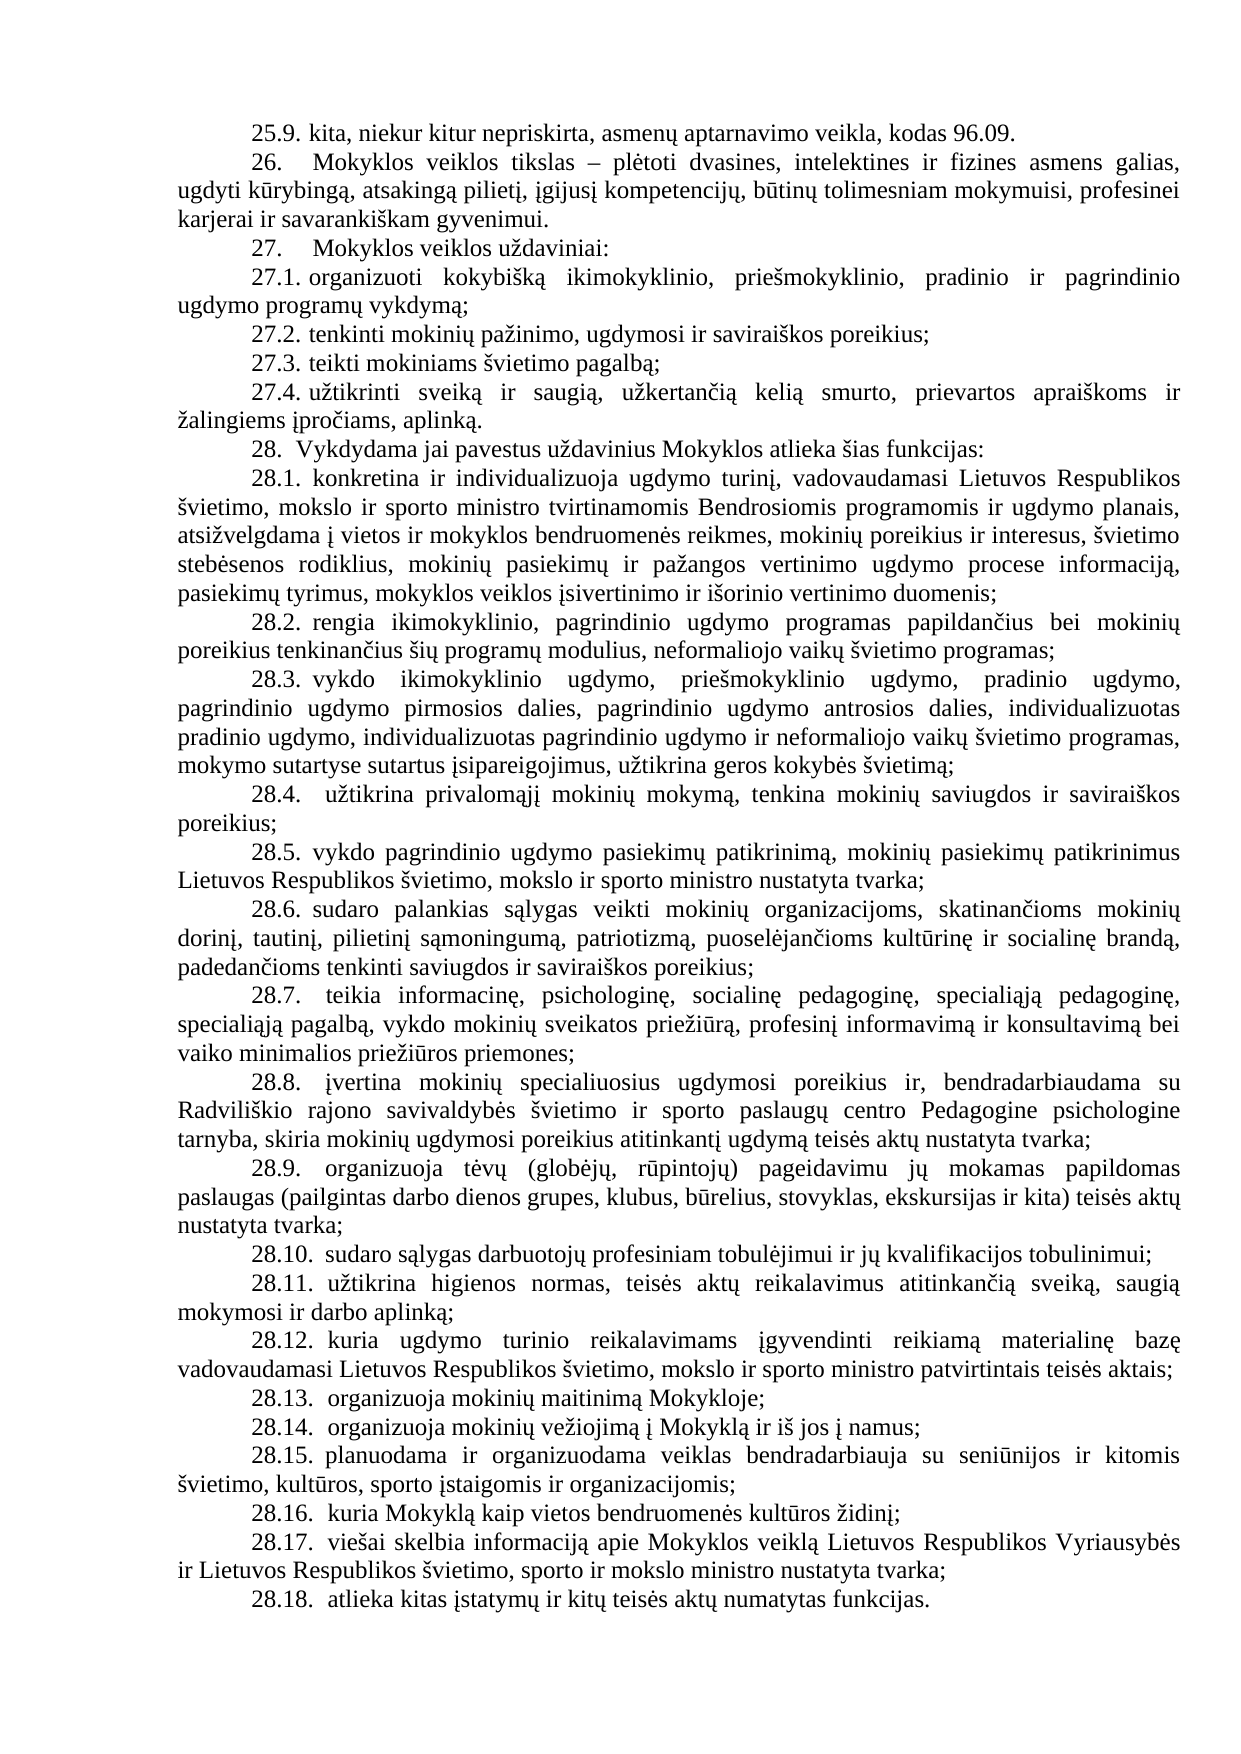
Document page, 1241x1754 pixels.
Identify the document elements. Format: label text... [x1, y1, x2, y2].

text 27. Mokyklos veiklos uždaviniai: [177, 233, 1181, 262]
text 28.8. įvertina mokinių specialiuosius ugdymosi poreikius ir, bendradarbiaudama su Radviliškio rajono savivaldybės švietimo ir sporto paslaugų centro Pedagogine psichologine tarnyba, skiria mokinių ugdymosi poreikius atitinkantį ugdymą teisės aktų nustatyta tvarka; [177, 1067, 1181, 1153]
text 27.2. tenkinti mokinių pažinimo, ugdymosi ir saviraiškos poreikius; [177, 319, 1181, 348]
text 28.1. konkretina ir individualizuoja ugdymo turinį, vadovaudamasi Lietuvos Respublikos švietimo, mokslo ir sporto ministro tvirtinamomis Bendrosiomis programomis ir ugdymo planais, atsižvelgdama į vietos ir mokyklos bendruomenės reikmes, mokinių poreikius ir interesus, švietimo stebėsenos rodiklius, mokinių pasiekimų ir pažangos vertinimo ugdymo procese informaciją, pasiekimų tyrimus, mokyklos veiklos įsivertinimo ir išorinio vertinimo duomenis; [177, 463, 1181, 607]
text 26. Mokyklos veiklos tikslas – plėtoti dvasines, intelektines ir fizines asmens galias, ugdyti kūrybingą, atsakingą pilietį, įgijusį kompetencijų, būtinų tolimesniam mokymuisi, profesinei karjerai ir savarankiškam gyvenimui. [177, 147, 1181, 233]
text 28. Vykdydama jai pavestus uždavinius Mokyklos atlieka šias funkcijas: [251, 434, 1181, 463]
text 28.6. sudaro palankias sąlygas veikti mokinių organizacijoms, skatinančioms mokinių dorinį, tautinį, pilietinį sąmoningumą, patriotizmą, puoselėjančioms kultūrinę ir socialinę brandą, padedančioms tenkinti saviugdos ir saviraiškos poreikius; [177, 894, 1181, 981]
text 28.4. užtikrina privalomąjį mokinių mokymą, tenkina mokinių saviugdos ir saviraiškos poreikius; [177, 779, 1181, 837]
text 28.9. organizuoja tėvų (globėjų, rūpintojų) pageidavimu jų mokamas papildomas paslaugas (pailgintas darbo dienos grupes, klubus, būrelius, stovyklas, ekskursijas ir kita) teisės aktų nustatyta tvarka; [177, 1153, 1181, 1239]
text 28.7. teikia informacinę, psichologinę, socialinę pedagoginę, specialiąją pedagoginę, specialiąją pagalbą, vykdo mokinių sveikatos priežiūrą, profesinį informavimą ir konsultavimą bei vaiko minimalios priežiūros priemones; [177, 981, 1181, 1067]
text 28.14. organizuoja mokinių vežiojimą į Mokyklą ir iš jos į namus; [177, 1412, 1181, 1441]
text 28.16. kuria Mokyklą kaip vietos bendruomenės kultūros židinį; [177, 1498, 1181, 1527]
text 28.3. vykdo ikimokyklinio ugdymo, priešmokyklinio ugdymo, pradinio ugdymo, pagrindinio ugdymo pirmosios dalies, pagrindinio ugdymo antrosios dalies, individualizuotas pradinio ugdymo, individualizuotas pagrindinio ugdymo ir neformaliojo vaikų švietimo programas, mokymo sutartyse sutartus įsipareigojimus, užtikrina geros kokybės švietimą; [177, 664, 1181, 779]
text 28.5. vykdo pagrindinio ugdymo pasiekimų patikrinimą, mokinių pasiekimų patikrinimus Lietuvos Respublikos švietimo, mokslo ir sporto ministro nustatyta tvarka; [177, 837, 1181, 894]
text 25.9. kita, niekur kitur nepriskirta, asmenų aptarnavimo veikla, kodas 96.09. [177, 118, 1181, 147]
text 27.1. organizuoti kokybišką ikimokyklinio, priešmokyklinio, pradinio ir pagrindinio ugdymo programų vykdymą; [177, 262, 1181, 319]
text 28.15. planuodama ir organizuodama veiklas bendradarbiauja su seniūnijos ir kitomis švietimo, kultūros, sporto įstaigomis ir organizacijomis; [177, 1441, 1181, 1498]
text 27.3. teikti mokiniams švietimo pagalbą; [177, 348, 1181, 377]
text 28.2. rengia ikimokyklinio, pagrindinio ugdymo programas papildančius bei mokinių poreikius tenkinančius šių programų modulius, neformaliojo vaikų švietimo programas; [177, 607, 1181, 664]
text 28.13. organizuoja mokinių maitinimą Mokykloje; [177, 1383, 1181, 1412]
text 28.17. viešai skelbia informaciją apie Mokyklos veiklą Lietuvos Respublikos Vyriausybės ir Lietuvos Respublikos švietimo, sporto ir mokslo ministro nustatyta tvarka; [177, 1527, 1181, 1584]
text 27.4. užtikrinti sveiką ir saugią, užkertančią kelią smurto, prievartos apraiškoms ir žalingiems įpročiams, aplinką. [177, 377, 1181, 434]
text 28.11. užtikrina higienos normas, teisės aktų reikalavimus atitinkančią sveiką, saugią mokymosi ir darbo aplinką; [177, 1268, 1181, 1326]
text 28.12. kuria ugdymo turinio reikalavimams įgyvendinti reikiamą materialinę bazę vadovaudamasi Lietuvos Respublikos švietimo, mokslo ir sporto ministro patvirtintais teisės aktais; [177, 1326, 1181, 1383]
text 28.18. atlieka kitas įstatymų ir kitų teisės aktų numatytas funkcijas. [177, 1584, 1181, 1613]
text 28.10. sudaro sąlygas darbuotojų profesiniam tobulėjimui ir jų kvalifikacijos tobulinimui; [177, 1239, 1181, 1268]
